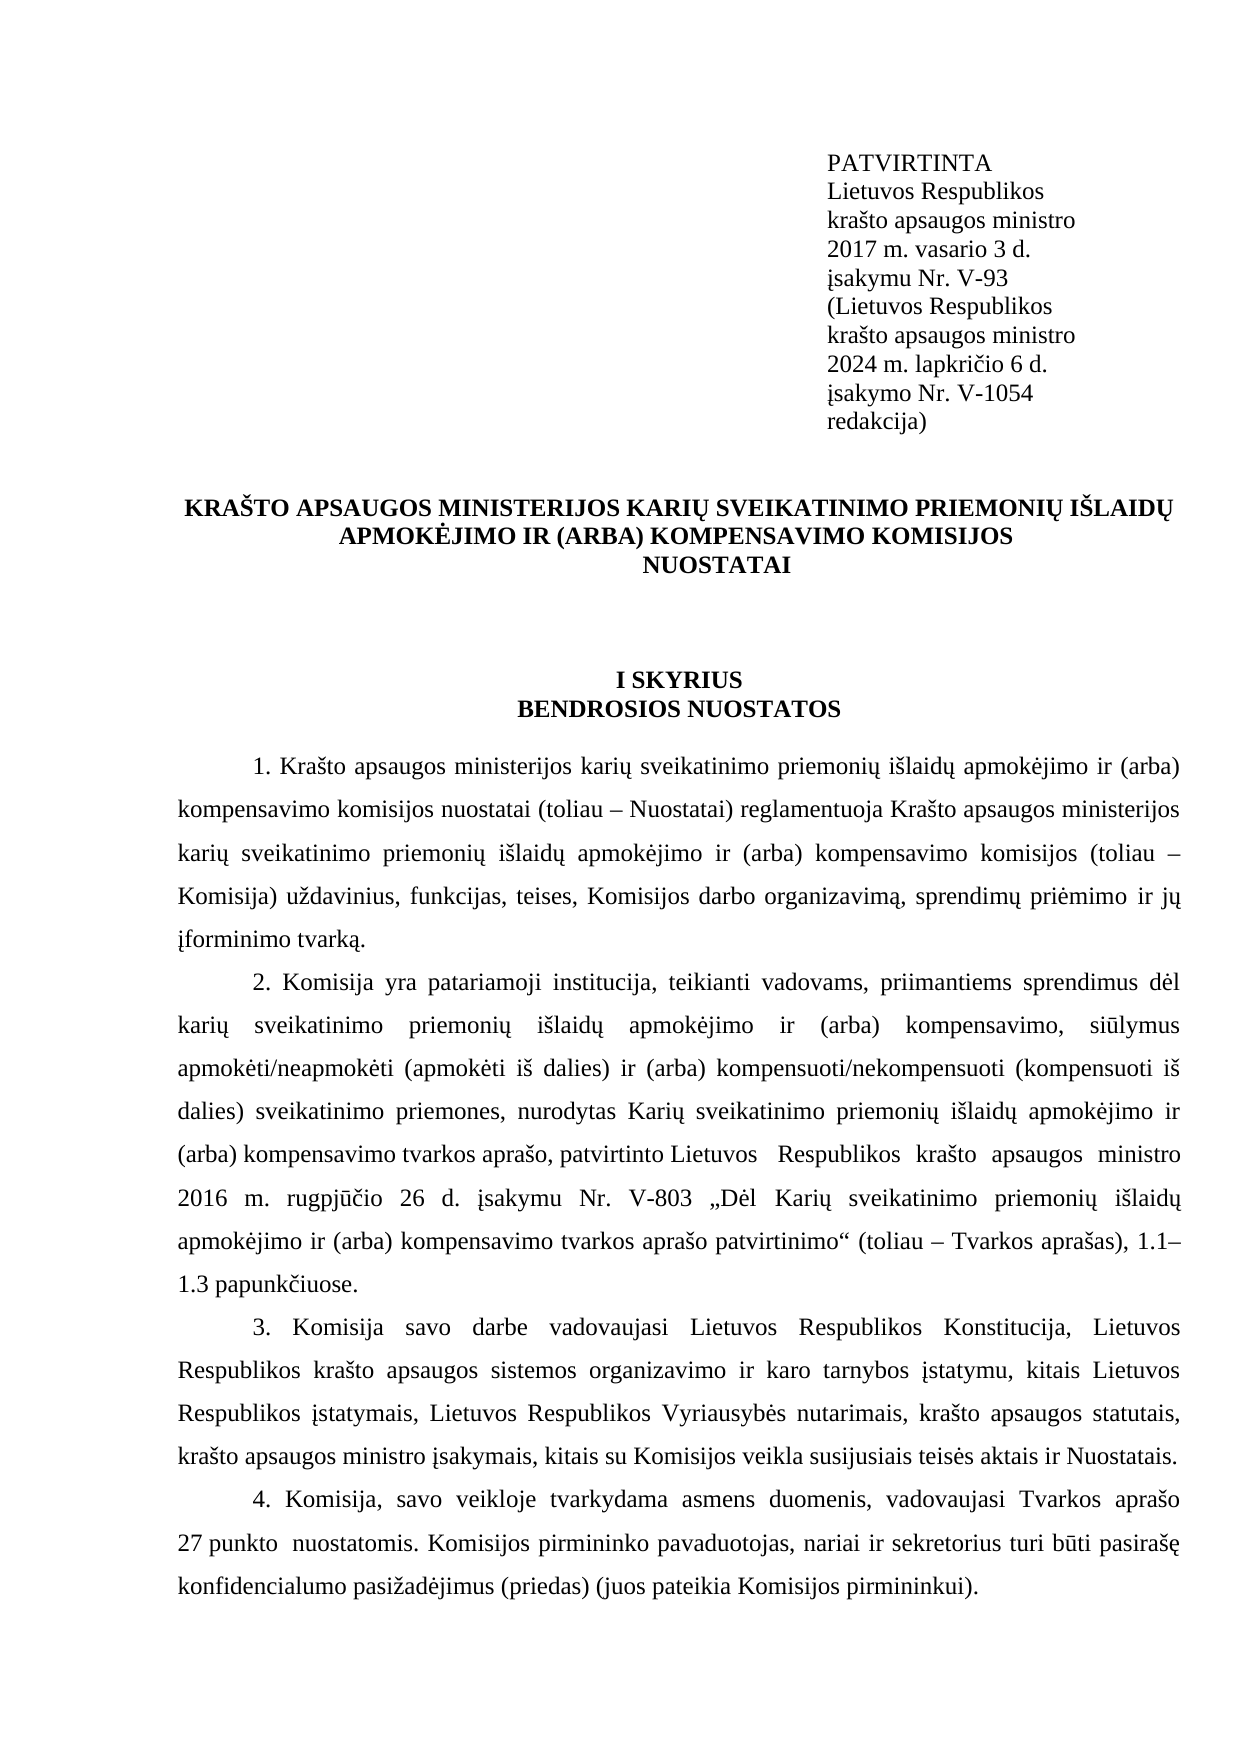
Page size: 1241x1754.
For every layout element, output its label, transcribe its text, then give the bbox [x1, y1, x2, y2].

text 3. Komisija savo darbe vadovaujasi Lietuvos Respublikos Konstitucija, Lietuvos Respublikos krašto apsaugos sistemos organizavimo ir karo tarnybos įstatymu, kitais Lietuvos Respublikos įstatymais, Lietuvos Respublikos Vyriausybės nutarimais, krašto apsaugos statutais, krašto apsaugos ministro įsakymais, kitais su Komisijos veikla susijusiais teisės aktais ir Nuostatais. [177, 1312, 1181, 1470]
text NUOSTATAI [177, 550, 1181, 579]
text 1. Krašto apsaugos ministerijos karių sveikatinimo priemonių išlaidų apmokėjimo ir (arba) kompensavimo komisijos nuostatai (toliau – Nuostatai) reglamentuoja Krašto apsaugos ministerijos karių sveikatinimo priemonių išlaidų apmokėjimo ir (arba) kompensavimo komisijos (toliau – Komisija) uždavinius, funkcijas, teises, Komisijos darbo organizavimą, sprendimų priėmimo ir jų įforminimo tvarką. [177, 751, 1181, 953]
text redakcija) [177, 406, 1181, 435]
text Lietuvos Respublikos [177, 176, 1181, 205]
text 2. Komisija yra patariamoji institucija, teikianti vadovams, priimantiems sprendimus dėl karių sveikatinimo priemonių išlaidų apmokėjimo ir (arba) kompensavimo, siūlymus apmokėti/neapmokėti (apmokėti iš dalies) ir (arba) kompensuoti/nekompensuoti (kompensuoti iš dalies) sveikatinimo priemones, nurodytas Karių sveikatinimo priemonių išlaidų apmokėjimo ir (arba) kompensavimo tvarkos aprašo, patvirtinto Lietuvos Respublikos krašto apsaugos ministro 2016 m. rugpjūčio 26 d. įsakymu Nr. V-803 „Dėl Karių sveikatinimo priemonių išlaidų apmokėjimo ir (arba) kompensavimo tvarkos aprašo patvirtinimo“ (toliau – Tvarkos aprašas), 1.1–1.3 papunkčiuose. [177, 967, 1181, 1298]
text 2017 m. vasario 3 d. [177, 234, 1181, 263]
text 4. Komisija, savo veikloje tvarkydama asmens duomenis, vadovaujasi Tvarkos aprašo 27 punkto nuostatomis. Komisijos pirmininko pavaduotojas, nariai ir sekretorius turi būti pasirašę konfidencialumo pasižadėjimus (priedas) (juos pateikia Komisijos pirmininkui). [177, 1484, 1181, 1599]
text krašto apsaugos ministro [177, 320, 1181, 349]
text krašto apsaugos ministro [177, 205, 1181, 234]
text įsakymo Nr. V-1054 [177, 378, 1181, 406]
text KRAŠTO APSAUGOS MINISTERIJOS KARIŲ SVEIKATINIMO PRIEMONIŲ IŠLAIDŲ APMOKĖJIMO IR (ARBA) KOMPENSAVIMO KOMISIJOS [177, 493, 1181, 550]
text įsakymu Nr. V-93 [177, 263, 1181, 291]
subtitle I SKYRIUS [177, 665, 1181, 694]
subtitle BENDROSIOS NUOSTATOS [177, 694, 1181, 723]
text 2024 m. lapkričio 6 d. [177, 349, 1181, 378]
text (Lietuvos Respublikos [177, 291, 1181, 320]
text Patvirtinta [177, 148, 1181, 176]
